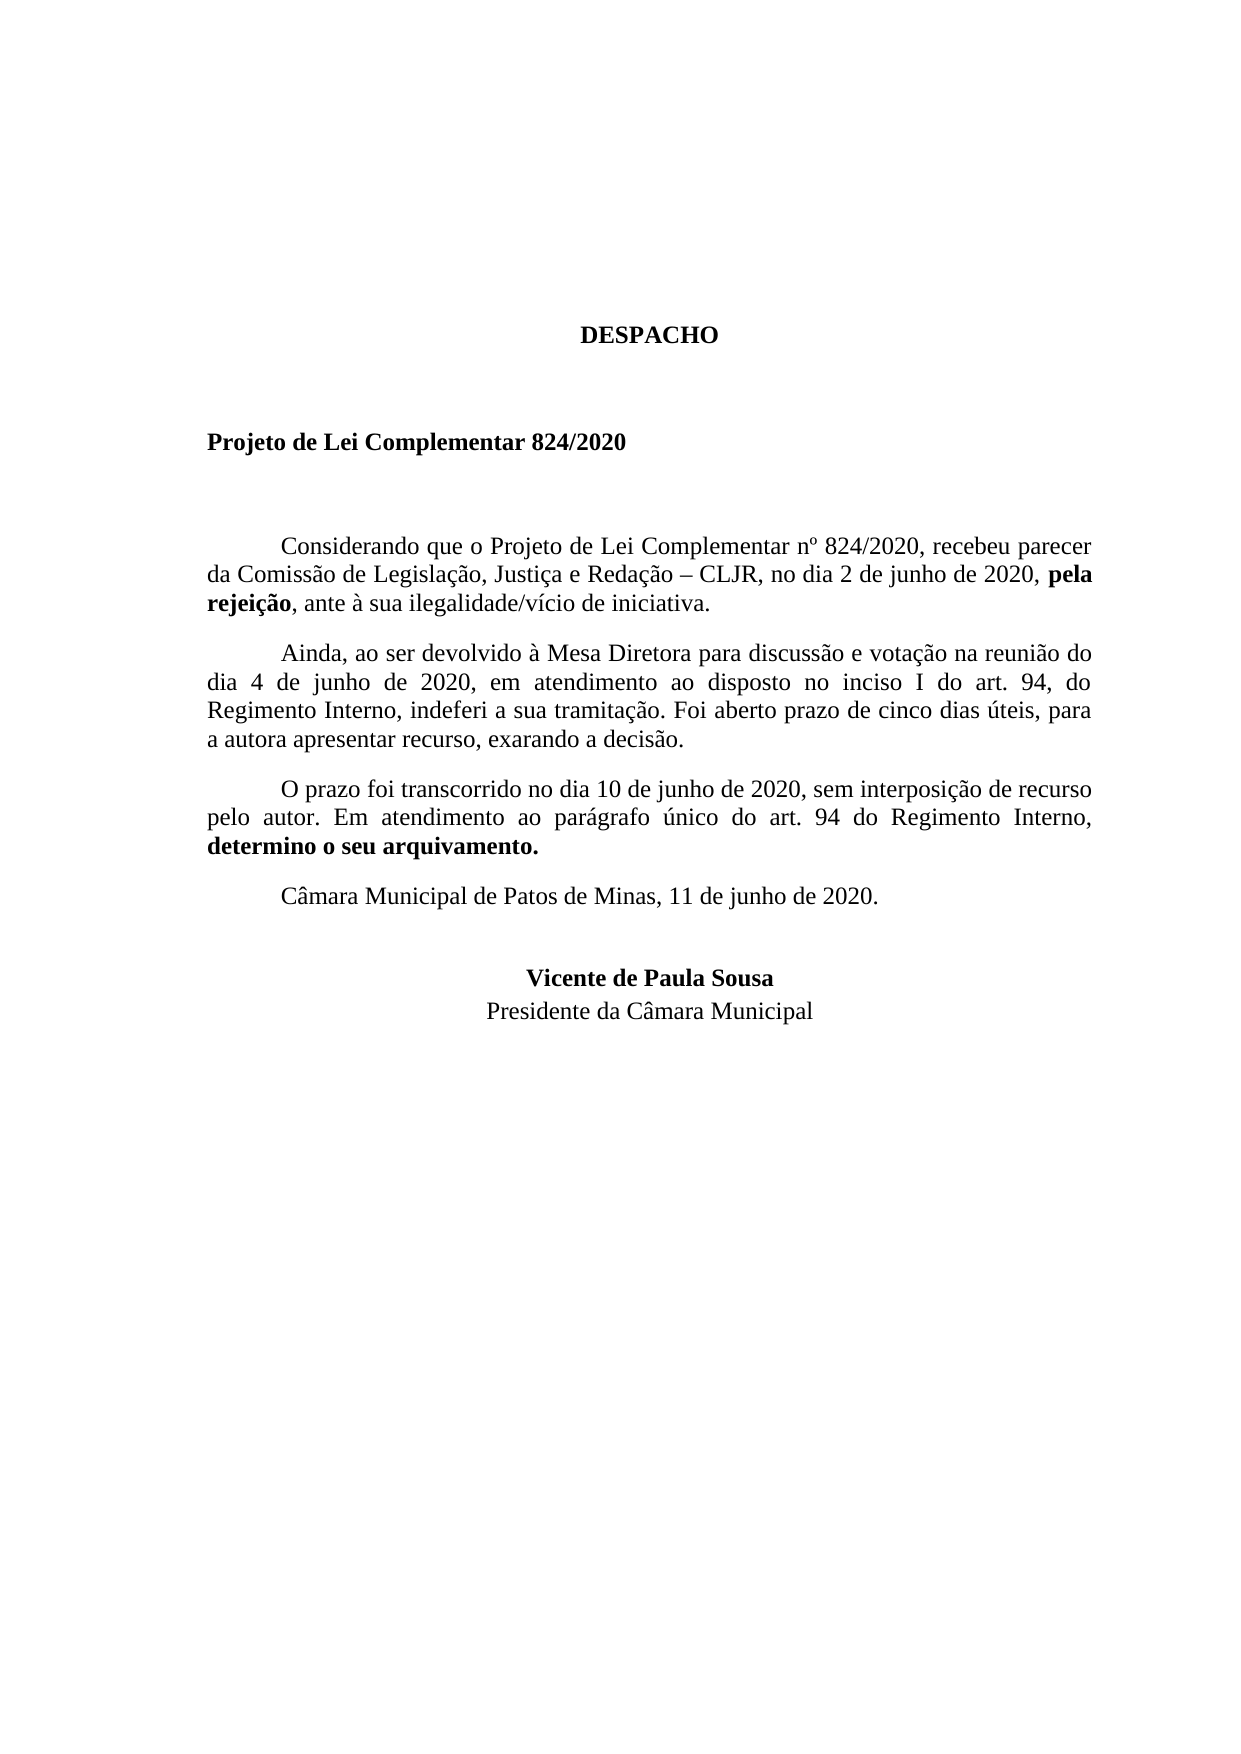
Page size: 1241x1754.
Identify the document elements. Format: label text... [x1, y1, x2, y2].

text O prazo foi transcorrido no dia 10 de junho de 2020, sem interposição de recurso pelo autor. Em atendimento ao parágrafo único do art. 94 do Regimento Interno, determino o seu arquivamento. [207, 774, 1092, 860]
text Presidente da Câmara Municipal [207, 996, 1092, 1025]
text Projeto de Lei Complementar 824/2020 [207, 427, 1092, 456]
text Câmara Municipal de Patos de Minas, 11 de junho de 2020. [207, 881, 1092, 909]
text Ainda, ao ser devolvido à Mesa Diretora para discussão e votação na reunião do dia 4 de junho de 2020, em atendimento ao disposto no inciso I do art. 94, do Regimento Interno, indeferi a sua tramitação. Foi aberto prazo de cinco dias úteis, para a autora apresentar recurso, exarando a decisão. [207, 638, 1092, 753]
text DESPACHO [207, 320, 1092, 348]
text Vicente de Paula Sousa [207, 963, 1092, 992]
text Considerando que o Projeto de Lei Complementar nº 824/2020, recebeu parecer da Comissão de Legislação, Justiça e Redação – CLJR, no dia 2 de junho de 2020, pela rejeição, ante à sua ilegalidade/vício de iniciativa. [207, 531, 1092, 617]
